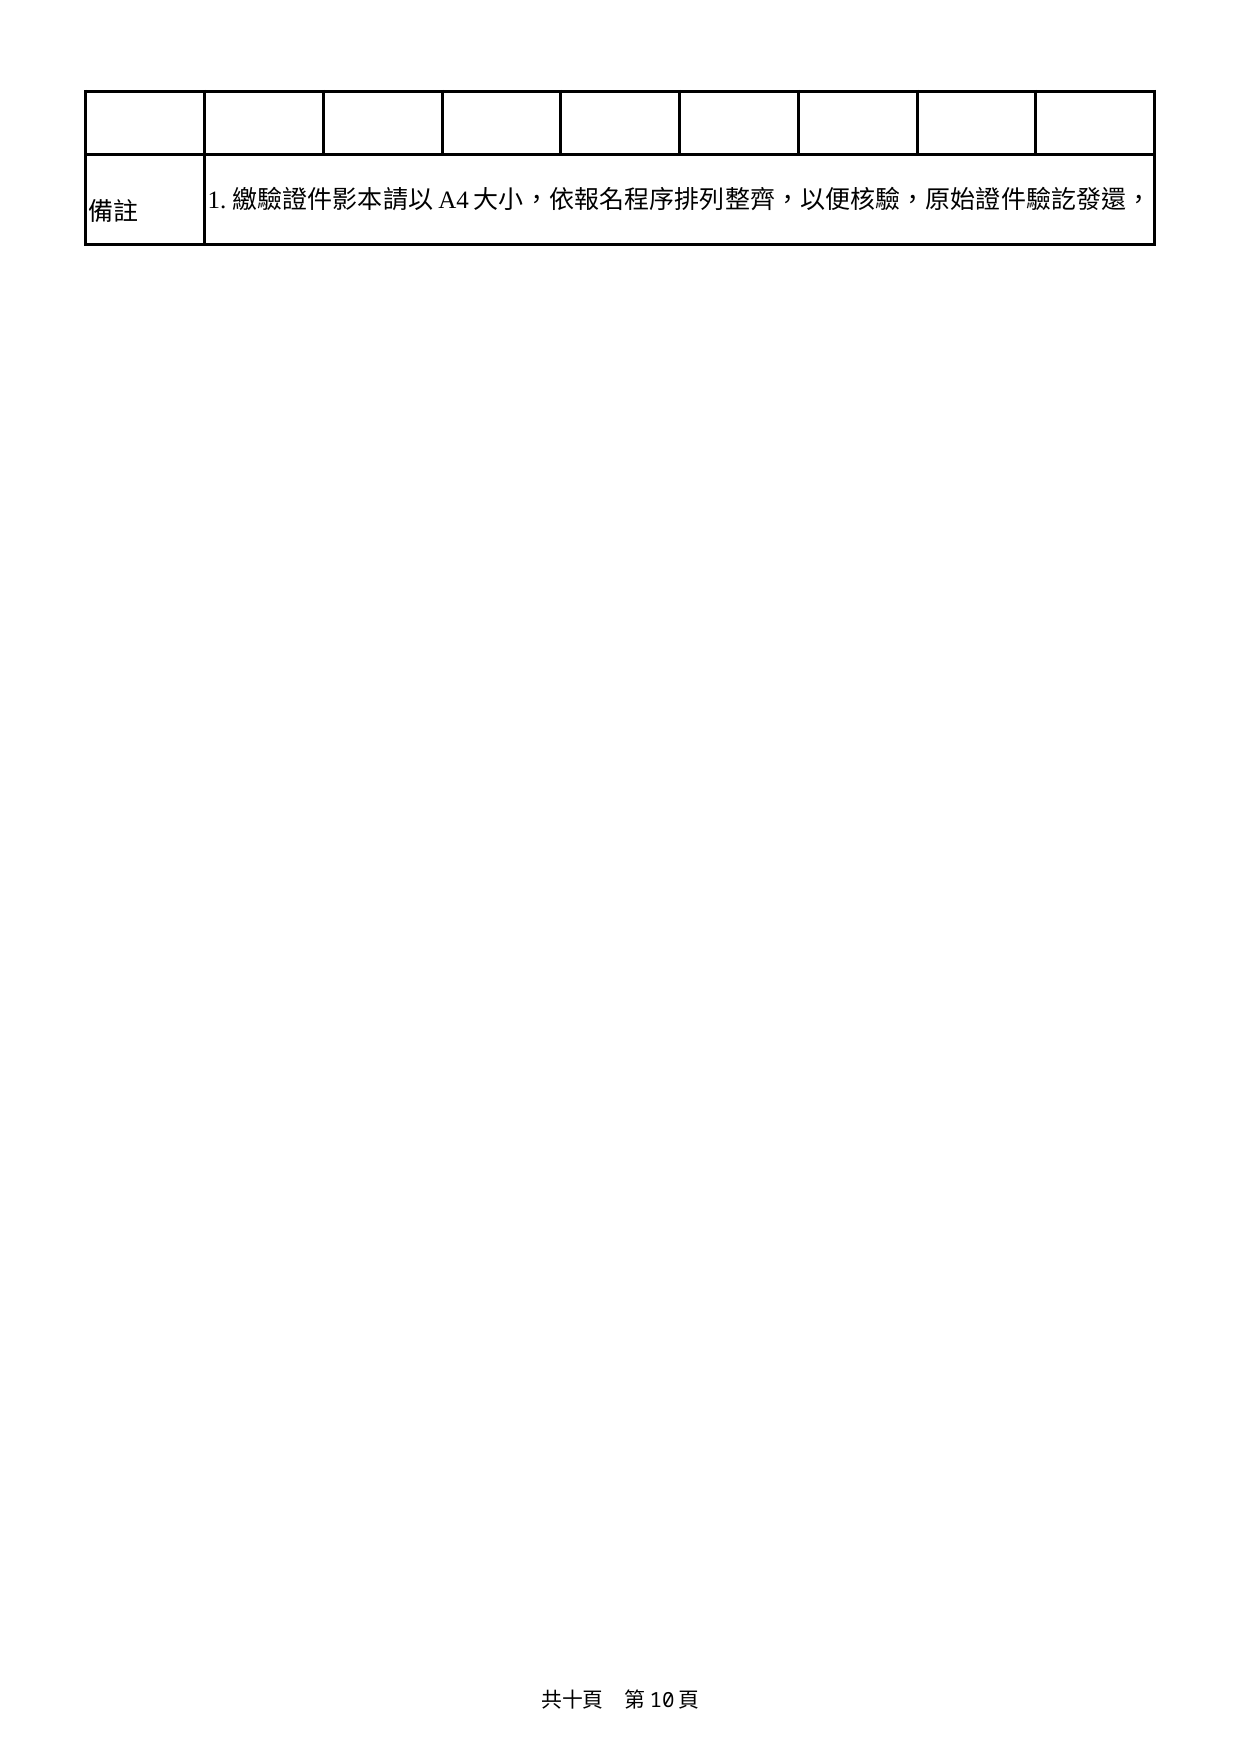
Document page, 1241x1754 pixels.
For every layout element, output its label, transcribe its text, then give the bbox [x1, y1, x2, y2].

table_cell [206, 93, 322, 153]
table_cell [444, 93, 559, 153]
table_cell 備註 [87, 156, 203, 243]
table_cell 繳驗證件影本請以A4大小，依報名程序排列整齊，以便核驗，原始證件驗訖發還，影印本存查。 請親自報名或委託報名，通訊報名不予受理。 [206, 156, 1153, 243]
table_cell [562, 93, 678, 153]
table_cell [87, 93, 203, 153]
table_cell [325, 93, 441, 153]
table_cell [800, 93, 916, 153]
table_cell [919, 93, 1034, 153]
table_cell [1037, 93, 1153, 153]
table_cell [681, 93, 797, 153]
